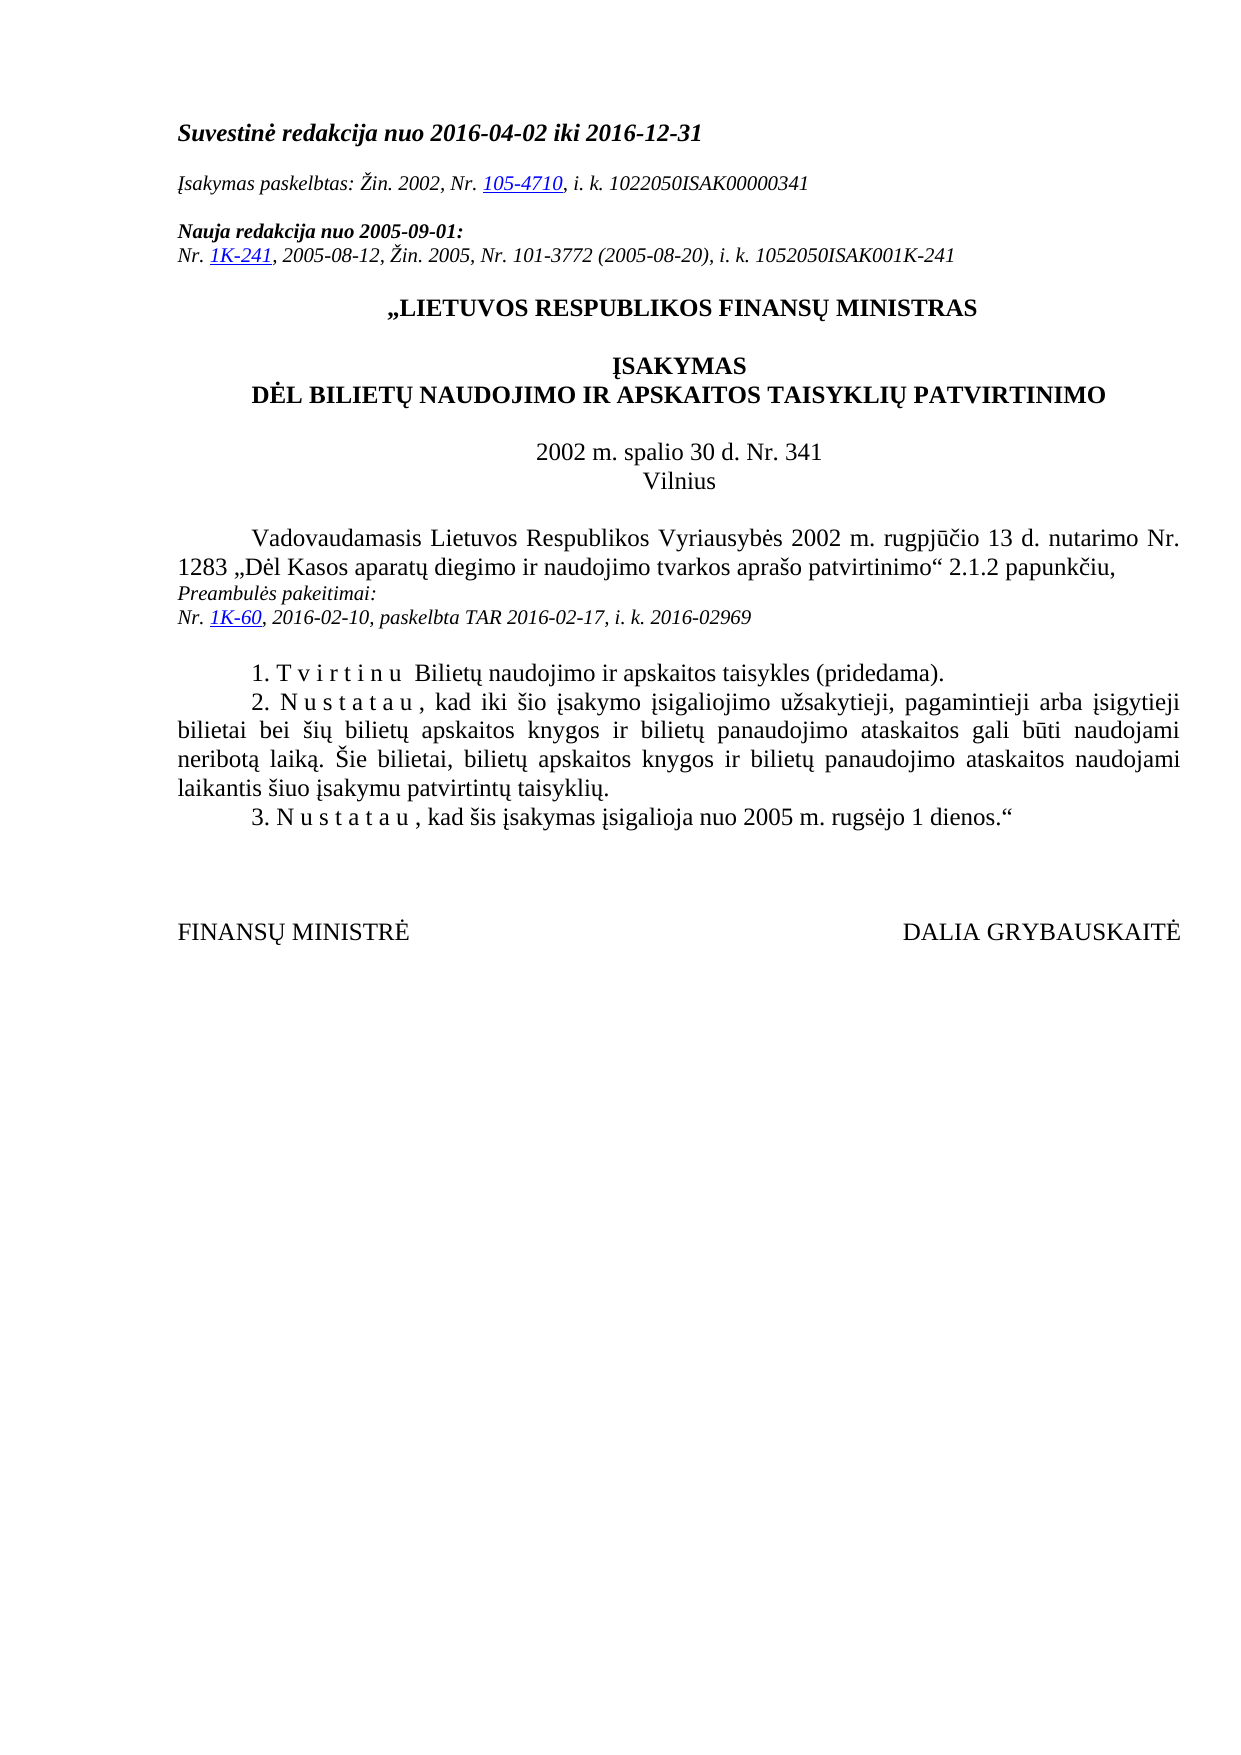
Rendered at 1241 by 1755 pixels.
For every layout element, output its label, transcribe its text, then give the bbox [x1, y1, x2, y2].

text Nauja redakcija nuo 2005-09-01: [177, 219, 1181, 243]
text „LIETUVOS RESPUBLIKOS FINANSŲ MINISTRAS [177, 293, 1181, 322]
text ĮSAKYMAS [177, 351, 1181, 380]
text 2002 m. spalio 30 d. Nr. 341 [177, 437, 1181, 466]
text Suvestinė redakcija nuo 2016-04-02 iki 2016-12-31 [177, 118, 1181, 147]
text Nr. 1K-241, 2005-08-12, Žin. 2005, Nr. 101-3772 (2005-08-20), i. k. 1052050ISAK001K-241 [177, 243, 1181, 267]
text Vadovaudamasis Lietuvos Respublikos Vyriausybės 2002 m. rugpjūčio 13 d. nutarimo Nr. 1283 „Dėl Kasos aparatų diegimo ir naudojimo tvarkos aprašo patvirtinimo“ 2.1.2 papunkčiu, [177, 523, 1181, 581]
text 3. Nustatau, kad šis įsakymas įsigalioja nuo 2005 m. rugsėjo 1 dienos.“ [177, 802, 1181, 830]
text Įsakymas paskelbtas: Žin. 2002, Nr. 105-4710, i. k. 1022050ISAK00000341 [177, 171, 1181, 195]
text 1. Tvirtinu Bilietų naudojimo ir apskaitos taisykles (pridedama). [177, 658, 1181, 687]
text Preambulės pakeitimai: [177, 581, 1181, 605]
text DĖL BILIETŲ NAUDOJIMO IR APSKAITOS TAISYKLIŲ PATVIRTINIMO [177, 380, 1181, 408]
text Nr. 1K-60, 2016-02-10, paskelbta TAR 2016-02-17, i. k. 2016-02969 [177, 605, 1181, 629]
text 2. Nustatau, kad iki šio įsakymo įsigaliojimo užsakytieji, pagamintieji arba įsigytieji bilietai bei šių bilietų apskaitos knygos ir bilietų panaudojimo ataskaitos gali būti naudojami neribotą laiką. Šie bilietai, bilietų apskaitos knygos ir bilietų panaudojimo ataskaitos naudojami laikantis šiuo įsakymu patvirtintų taisyklių. [177, 687, 1181, 802]
text FINANSŲ MINISTRĖ DALIA GRYBAUSKAITĖ [177, 917, 1181, 945]
text Vilnius [177, 466, 1181, 495]
